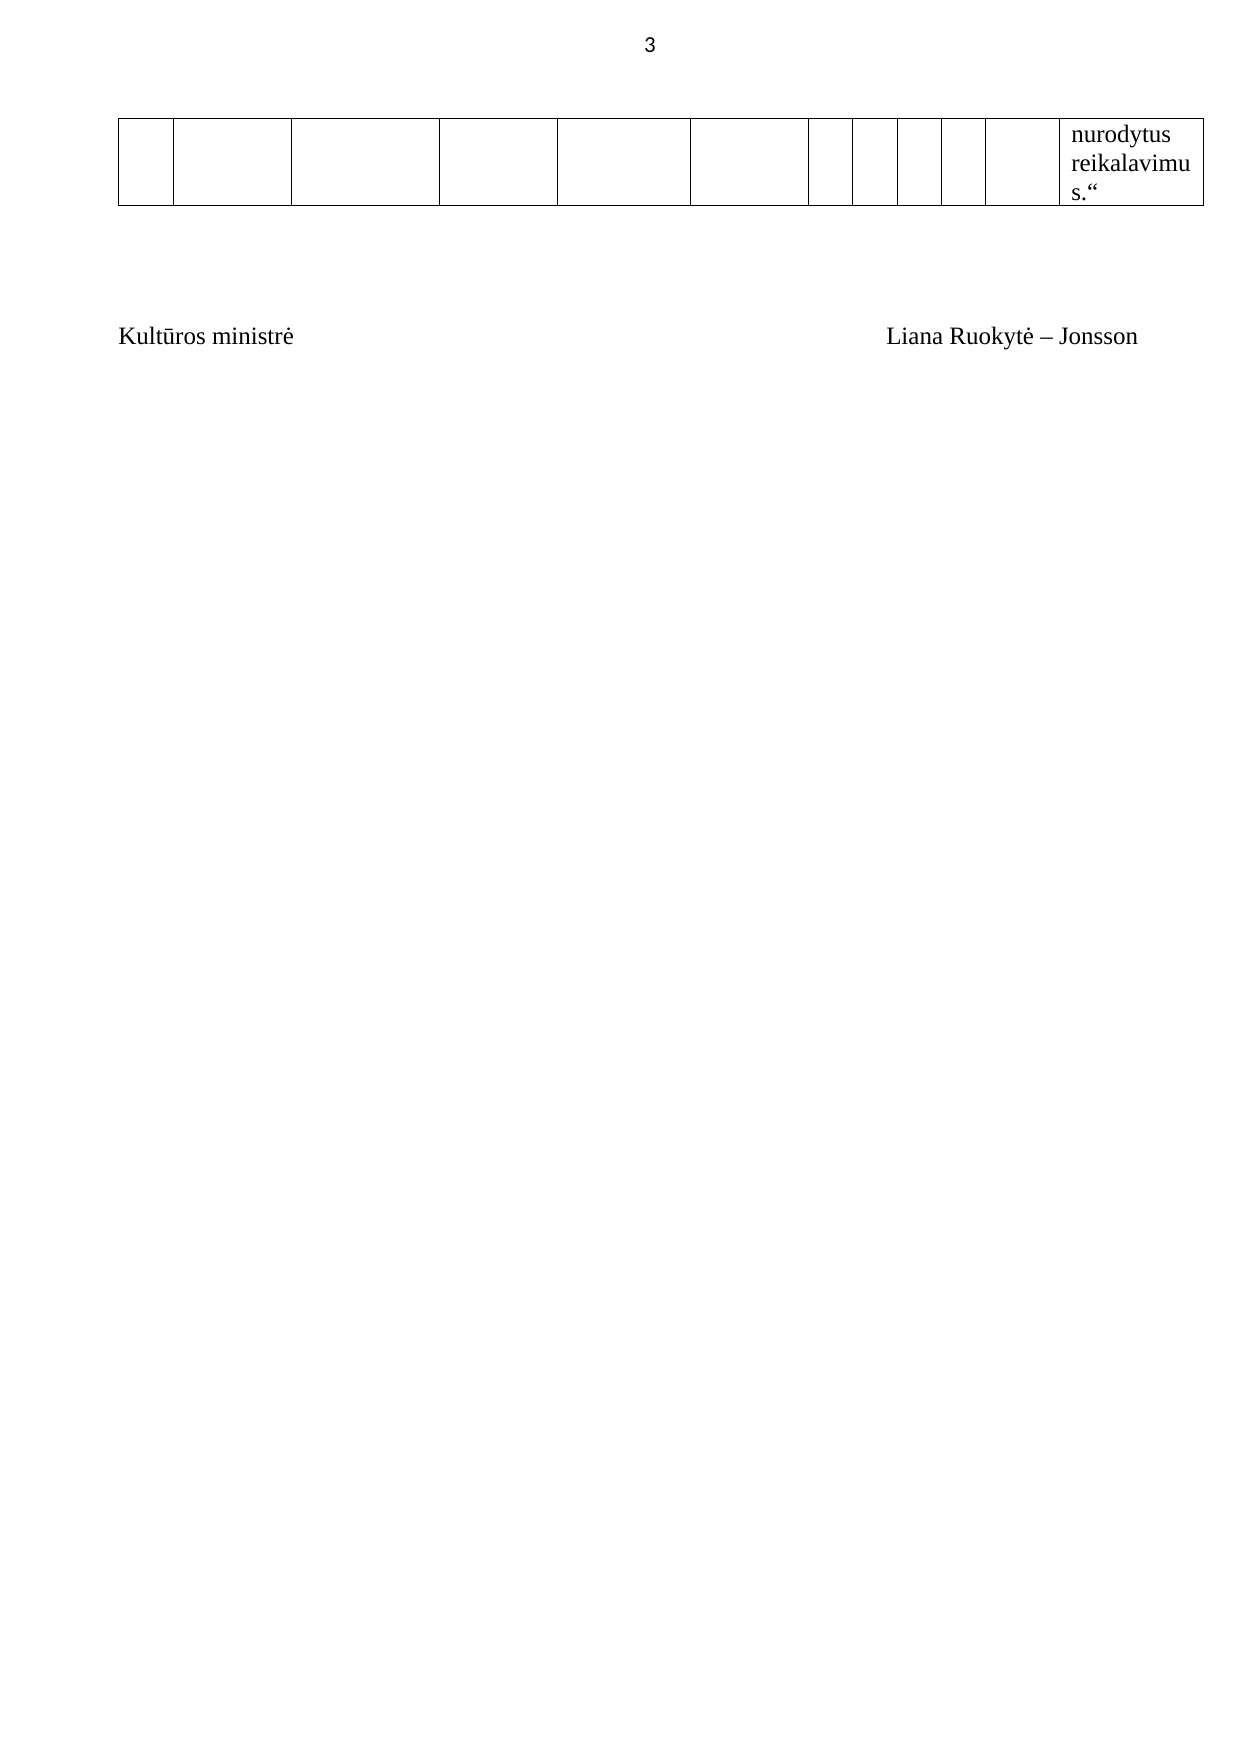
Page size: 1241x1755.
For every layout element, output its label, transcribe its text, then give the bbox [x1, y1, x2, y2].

table_header [898, 119, 941, 205]
table_header [691, 119, 808, 205]
table_header [292, 119, 439, 205]
table_header [986, 119, 1059, 205]
table_header [174, 119, 291, 205]
table_header [440, 119, 557, 205]
table_header [853, 119, 897, 205]
table_header nurodytus reikalavimus.“ [1060, 119, 1203, 205]
table_header [558, 119, 690, 205]
text Kultūros ministrė Liana Ruokytė – Jonsson [118, 321, 1181, 350]
table_header [942, 119, 985, 205]
table_header [809, 119, 852, 205]
table_header [119, 119, 173, 205]
